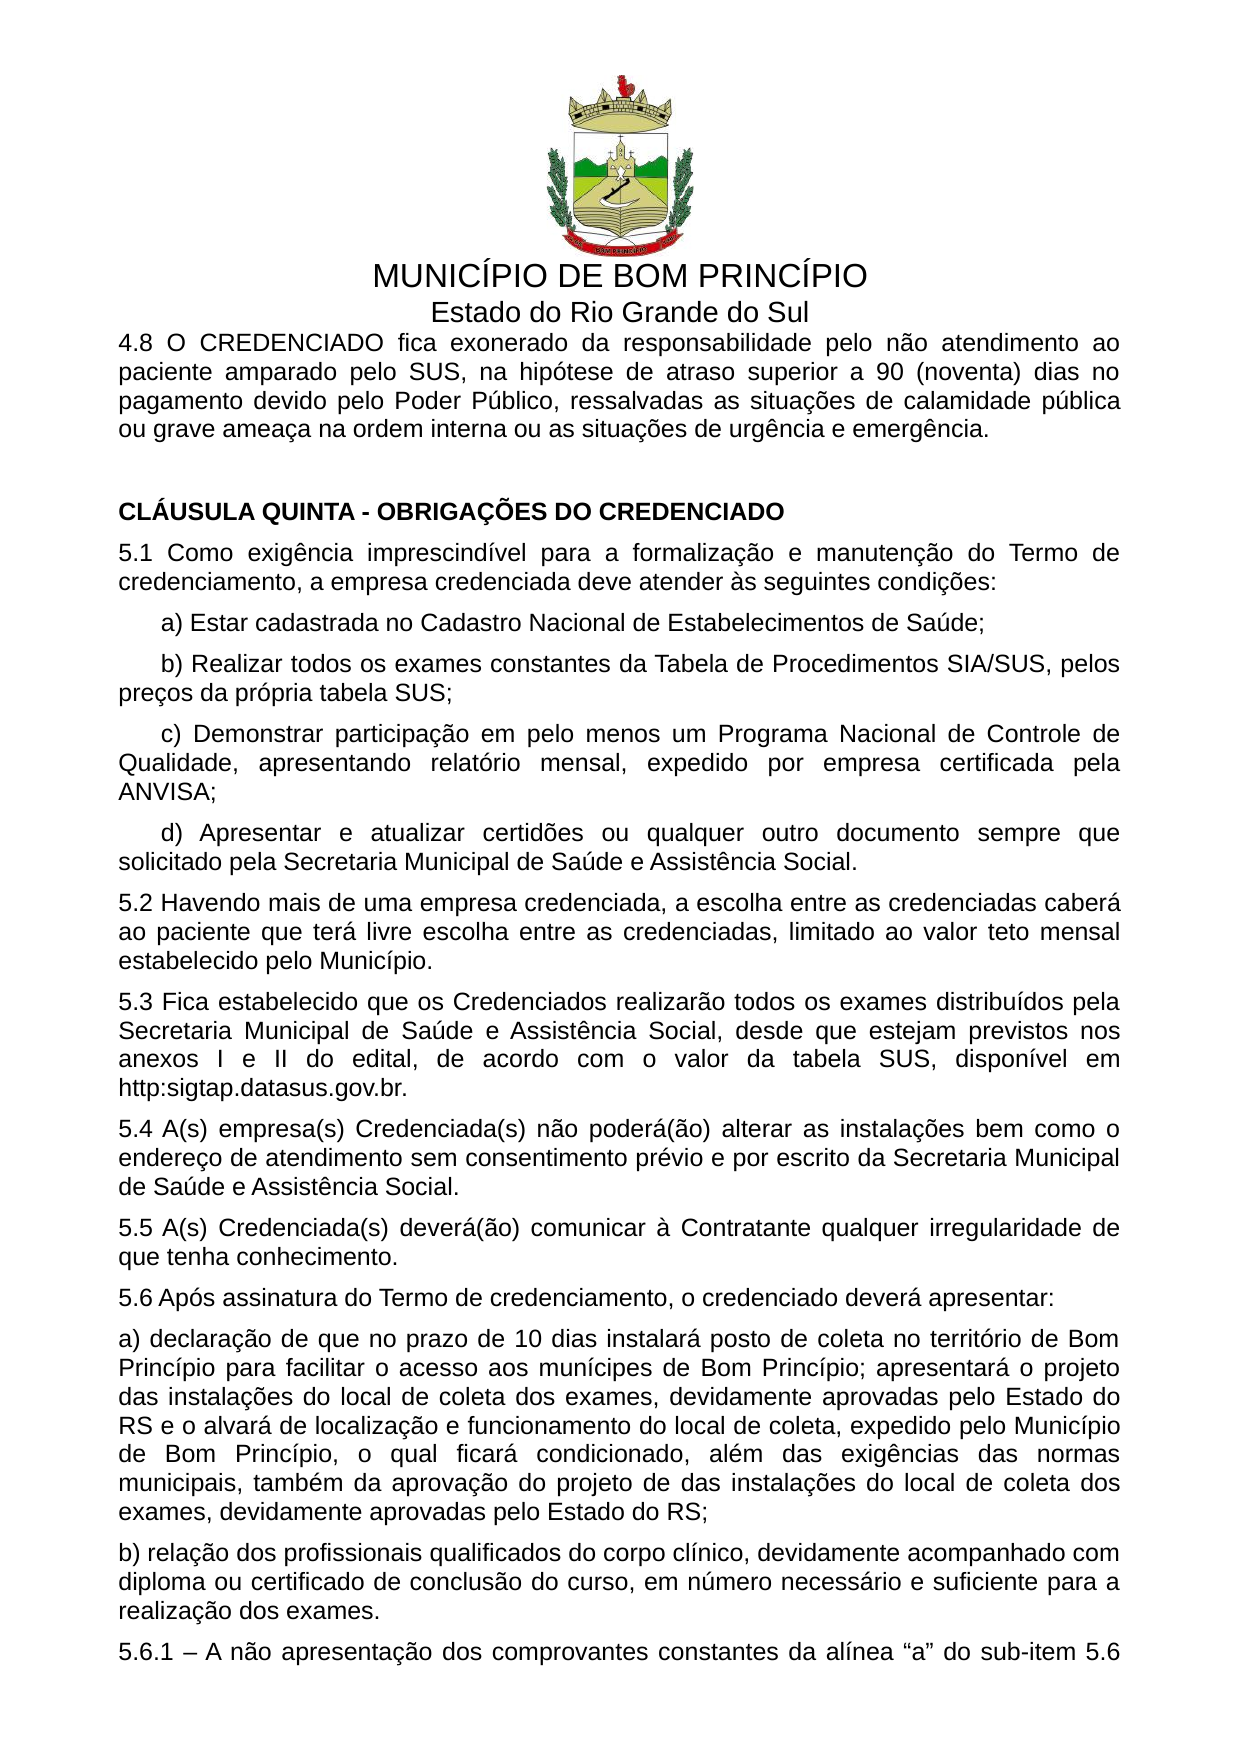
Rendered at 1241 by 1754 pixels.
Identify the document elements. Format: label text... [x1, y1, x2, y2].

text b) Realizar todos os exames constantes da Tabela de Procedimentos SIA/SUS, pelos preços da própria tabela SUS; [118, 649, 1122, 707]
text 5.4 A(s) empresa(s) Credenciada(s) não poderá(ão) alterar as instalações bem como o endereço de atendimento sem consentimento prévio e por escrito da Secretaria Municipal de Saúde e Assistência Social. [118, 1114, 1122, 1201]
text a) Estar cadastrada no Cadastro Nacional de Estabelecimentos de Saúde; [118, 608, 1122, 637]
text c) Demonstrar participação em pelo menos um Programa Nacional de Controle de Qualidade, apresentando relatório mensal, expedido por empresa certificada pela ANVISA; [118, 719, 1122, 806]
text 5.6.1 – A não apresentação dos comprovantes constantes da alínea “a” do sub-item 5.6 [118, 1637, 1122, 1666]
text CLÁUSULA QUINTA - OBRIGAÇÕES DO CREDENCIADO [118, 497, 1122, 526]
text d) Apresentar e atualizar certidões ou qualquer outro documento sempre que solicitado pela Secretaria Municipal de Saúde e Assistência Social. [118, 818, 1122, 876]
text 5.3 Fica estabelecido que os Credenciados realizarão todos os exames distribuídos pela Secretaria Municipal de Saúde e Assistência Social, desde que estejam previstos nos anexos I e II do edital, de acordo com o valor da tabela SUS, disponível em http:sigtap.datasus.gov.br. [118, 987, 1122, 1102]
text 4.8 O CREDENCIADO fica exonerado da responsabilidade pelo não atendimento ao paciente amparado pelo SUS, na hipótese de atraso superior a 90 (noventa) dias no pagamento devido pelo Poder Público, ressalvadas as situações de calamidade pública ou grave ameaça na ordem interna ou as situações de urgência e emergência. [118, 328, 1122, 443]
text 5.1 Como exigência imprescindível para a formalização e manutenção do Termo de credenciamento, a empresa credenciada deve atender às seguintes condições: [118, 538, 1122, 596]
text a) declaração de que no prazo de 10 dias instalará posto de coleta no território de Bom Princípio para facilitar o acesso aos munícipes de Bom Princípio; apresentará o projeto das instalações do local de coleta dos exames, devidamente aprovadas pelo Estado do RS e o alvará de localização e funcionamento do local de coleta, expedido pelo Município de Bom Princípio, o qual ficará condicionado, além das exigências das normas municipais, também da aprovação do projeto de das instalações do local de coleta dos exames, devidamente aprovadas pelo Estado do RS; [118, 1324, 1122, 1526]
text 5.6 Após assinatura do Termo de credenciamento, o credenciado deverá apresentar: [118, 1283, 1122, 1312]
text 5.2 Havendo mais de uma empresa credenciada, a escolha entre as credenciadas caberá ao paciente que terá livre escolha entre as credenciadas, limitado ao valor teto mensal estabelecido pelo Município. [118, 888, 1122, 974]
text 5.5 A(s) Credenciada(s) deverá(ão) comunicar à Contratante qualquer irregularidade de que tenha conhecimento. [118, 1213, 1122, 1271]
text b) relação dos profissionais qualificados do corpo clínico, devidamente acompanhado com diploma ou certificado de conclusão do curso, em número necessário e suficiente para a realização dos exames. [118, 1538, 1122, 1624]
